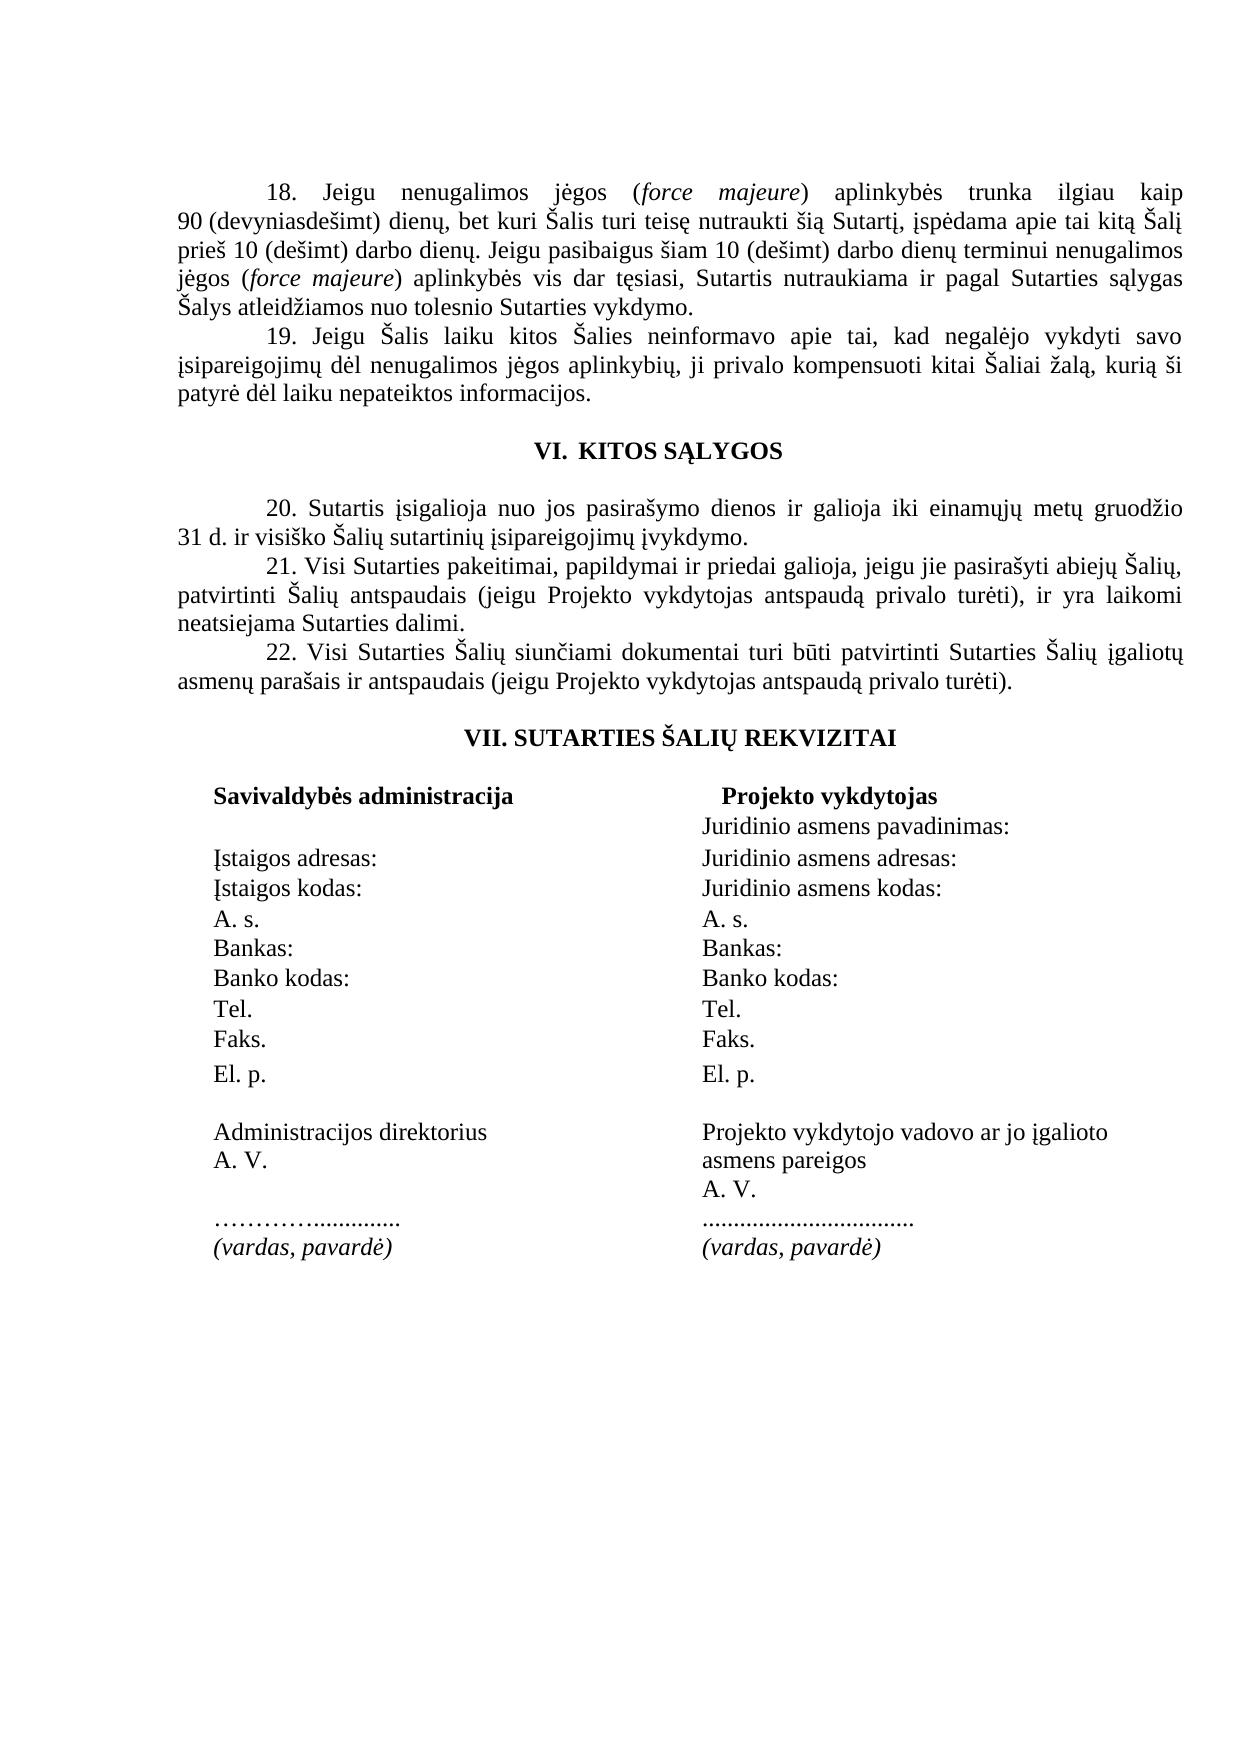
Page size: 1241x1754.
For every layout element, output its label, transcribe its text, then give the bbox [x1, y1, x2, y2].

table_cell Tel. [202, 994, 691, 1024]
table_cell Juridinio asmens pavadinimas: [691, 811, 1178, 843]
text VII. SUTARTIES ŠALIŲ REKVIZITAI [177, 723, 1184, 752]
table_cell Įstaigos adresas: [202, 843, 691, 873]
table_cell Juridinio asmens kodas: [691, 874, 1178, 904]
table_cell [177, 994, 202, 1024]
table_cell [177, 874, 202, 904]
table_cell Įstaigos kodas: [202, 874, 691, 904]
table_header Savivaldybės administracija [202, 781, 691, 811]
text 19. Jeigu Šalis laiku kitos Šalies neinformavo apie tai, kad negalėjo vykdyti savo įsipareigojimų dėl nenugalimos jėgos aplinkybių, ji privalo kompensuoti kitai Šaliai žalą, kurią ši patyrė dėl laiku nepateiktos informacijos. [177, 321, 1184, 407]
table_cell Bankas: [691, 933, 1178, 963]
table_cell El. p. Projekto vykdytojo vadovo ar jo įgalioto asmens pareigos A. V. .................................. (vardas, pavardė) [691, 1059, 1178, 1261]
table_cell Banko kodas: [691, 963, 1178, 994]
text 21. Visi Sutarties pakeitimai, papildymai ir priedai galioja, jeigu jie pasirašyti abiejų Šalių, patvirtinti Šalių antspaudais (jeigu Projekto vykdytojas antspaudą privalo turėti), ir yra laikomi neatsiejama Sutarties dalimi. [177, 551, 1184, 637]
table_cell Faks. [691, 1024, 1178, 1059]
table_header [177, 781, 202, 811]
table_cell Faks. [202, 1024, 691, 1059]
table_cell Bankas: [202, 933, 691, 963]
text 22. Visi Sutarties Šalių siunčiami dokumentai turi būti patvirtinti Sutarties Šalių įgaliotų asmenų parašais ir antspaudais (jeigu Projekto vykdytojas antspaudą privalo turėti). [177, 637, 1184, 695]
text VI. KITOS SĄLYGOS [133, 436, 1184, 465]
text 18. Jeigu nenugalimos jėgos (force majeure) aplinkybės trunka ilgiau kaip 90 (devyniasdešimt) dienų, bet kuri Šalis turi teisę nutraukti šią Sutartį, įspėdama apie tai kitą Šalį prieš 10 (dešimt) darbo dienų. Jeigu pasibaigus šiam 10 (dešimt) darbo dienų terminui nenugalimos jėgos (force majeure) aplinkybės vis dar tęsiasi, Sutartis nutraukiama ir pagal Sutarties sąlygas Šalys atleidžiamos nuo tolesnio Sutarties vykdymo. [177, 177, 1184, 321]
table_cell [177, 963, 202, 994]
table_cell A. s. [691, 904, 1178, 933]
text 20. Sutartis įsigalioja nuo jos pasirašymo dienos ir galioja iki einamųjų metų gruodžio 31 d. ir visiško Šalių sutartinių įsipareigojimų įvykdymo. [177, 493, 1184, 551]
table_cell [177, 1059, 202, 1261]
table_cell [177, 933, 202, 963]
table_cell [177, 811, 202, 843]
table_cell [177, 1024, 202, 1059]
table_cell Tel. [691, 994, 1178, 1024]
table_cell El. p. Administracijos direktorius A. V. ………….............. (vardas, pavardė) [202, 1059, 691, 1261]
table_cell [202, 811, 691, 843]
table_cell Juridinio asmens adresas: [691, 843, 1178, 873]
table_cell [177, 843, 202, 873]
table_cell [177, 904, 202, 933]
table_cell A. s. [202, 904, 691, 933]
table_header Projekto vykdytojas [691, 781, 1178, 811]
table_cell Banko kodas: [202, 963, 691, 994]
